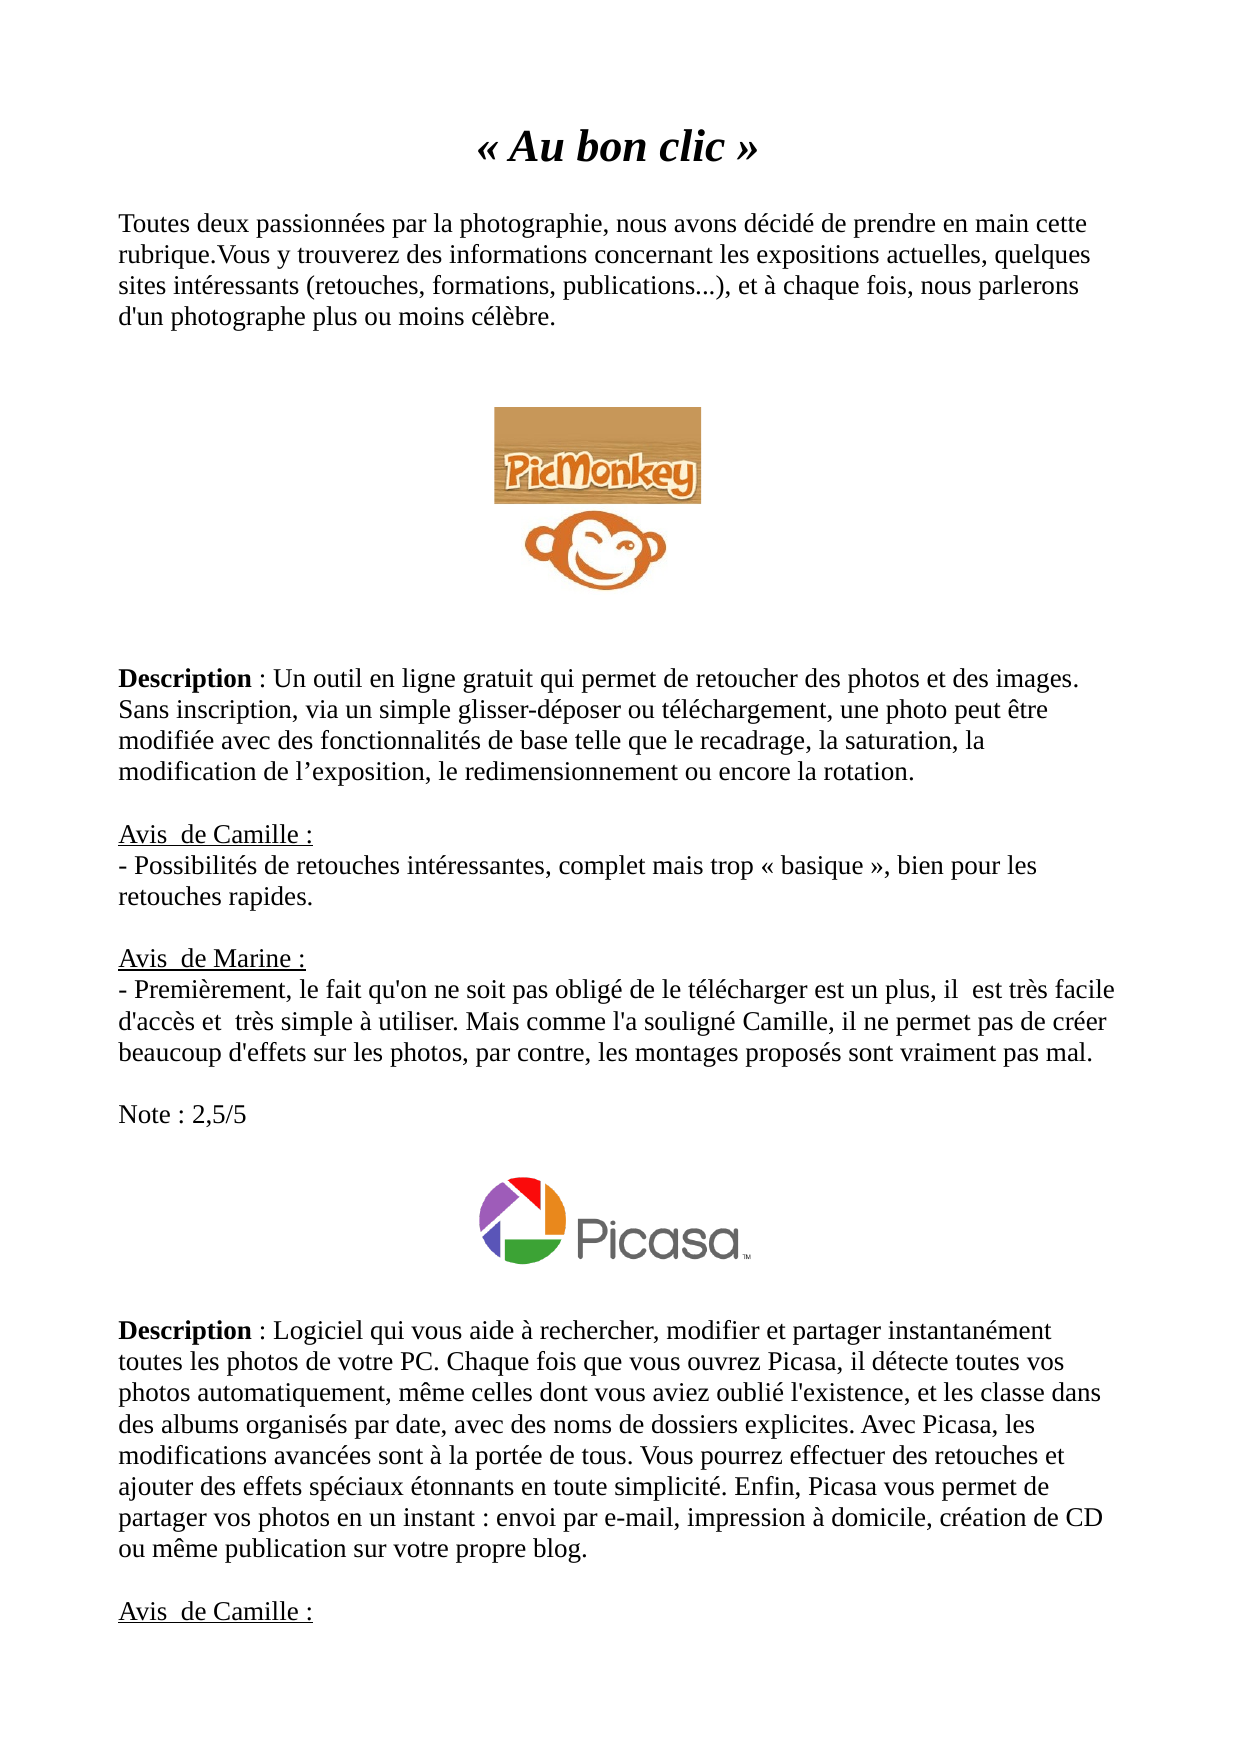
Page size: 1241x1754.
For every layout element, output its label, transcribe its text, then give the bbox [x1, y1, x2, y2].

picture [466, 1164, 759, 1281]
text - Possibilités de retouches intéressantes, complet mais trop « basique », bien pour les retouches rapides. [118, 849, 1122, 911]
text « Au bon clic » [118, 118, 1122, 171]
text Avis de Marine : [118, 942, 1122, 973]
text Note : 2,5/5 [118, 1098, 1122, 1129]
text Description : Logiciel qui vous aide à rechercher, modifier et partager instantanément toutes les photos de votre PC. Chaque fois que vous ouvrez Picasa, il détecte toutes vos photos automatiquement, même celles dont vous aviez oublié l'existence, et les classe dans des albums organisés par date, avec des noms de dossiers explicites. Avec Picasa, les modifications avancées sont à la portée de tous. Vous pourrez effectuer des retouches et ajouter des effets spéciaux étonnants en toute simplicité. Enfin, Picasa vous permet de partager vos photos en un instant : envoi par e-mail, impression à domicile, création de CD ou même publication sur votre propre blog. [118, 1314, 1122, 1563]
text Avis de Camille : [118, 818, 1122, 849]
text - Premièrement, le fait qu'on ne soit pas obligé de le télécharger est un plus, il est très facile d'accès et très simple à utiliser. Mais comme l'a souligné Camille, il ne permet pas de créer beaucoup d'effets sur les photos, par contre, les montages proposés sont vraiment pas mal. [118, 973, 1122, 1067]
text Toutes deux passionnées par la photographie, nous avons décidé de prendre en main cette rubrique.Vous y trouverez des informations concernant les expositions actuelles, quelques sites intéressants (retouches, formations, publications...), et à chaque fois, nous parlerons d'un photographe plus ou moins célèbre. [118, 207, 1122, 331]
text Description : Un outil en ligne gratuit qui permet de retoucher des photos et des images. Sans inscription, via un simple glisser-déposer ou téléchargement, une photo peut être modifiée avec des fonctionnalités de base telle que le recadrage, la saturation, la modification de l’exposition, le redimensionnement ou encore la rotation. [118, 662, 1122, 787]
picture [494, 407, 702, 595]
text Avis de Camille : [118, 1594, 1122, 1626]
